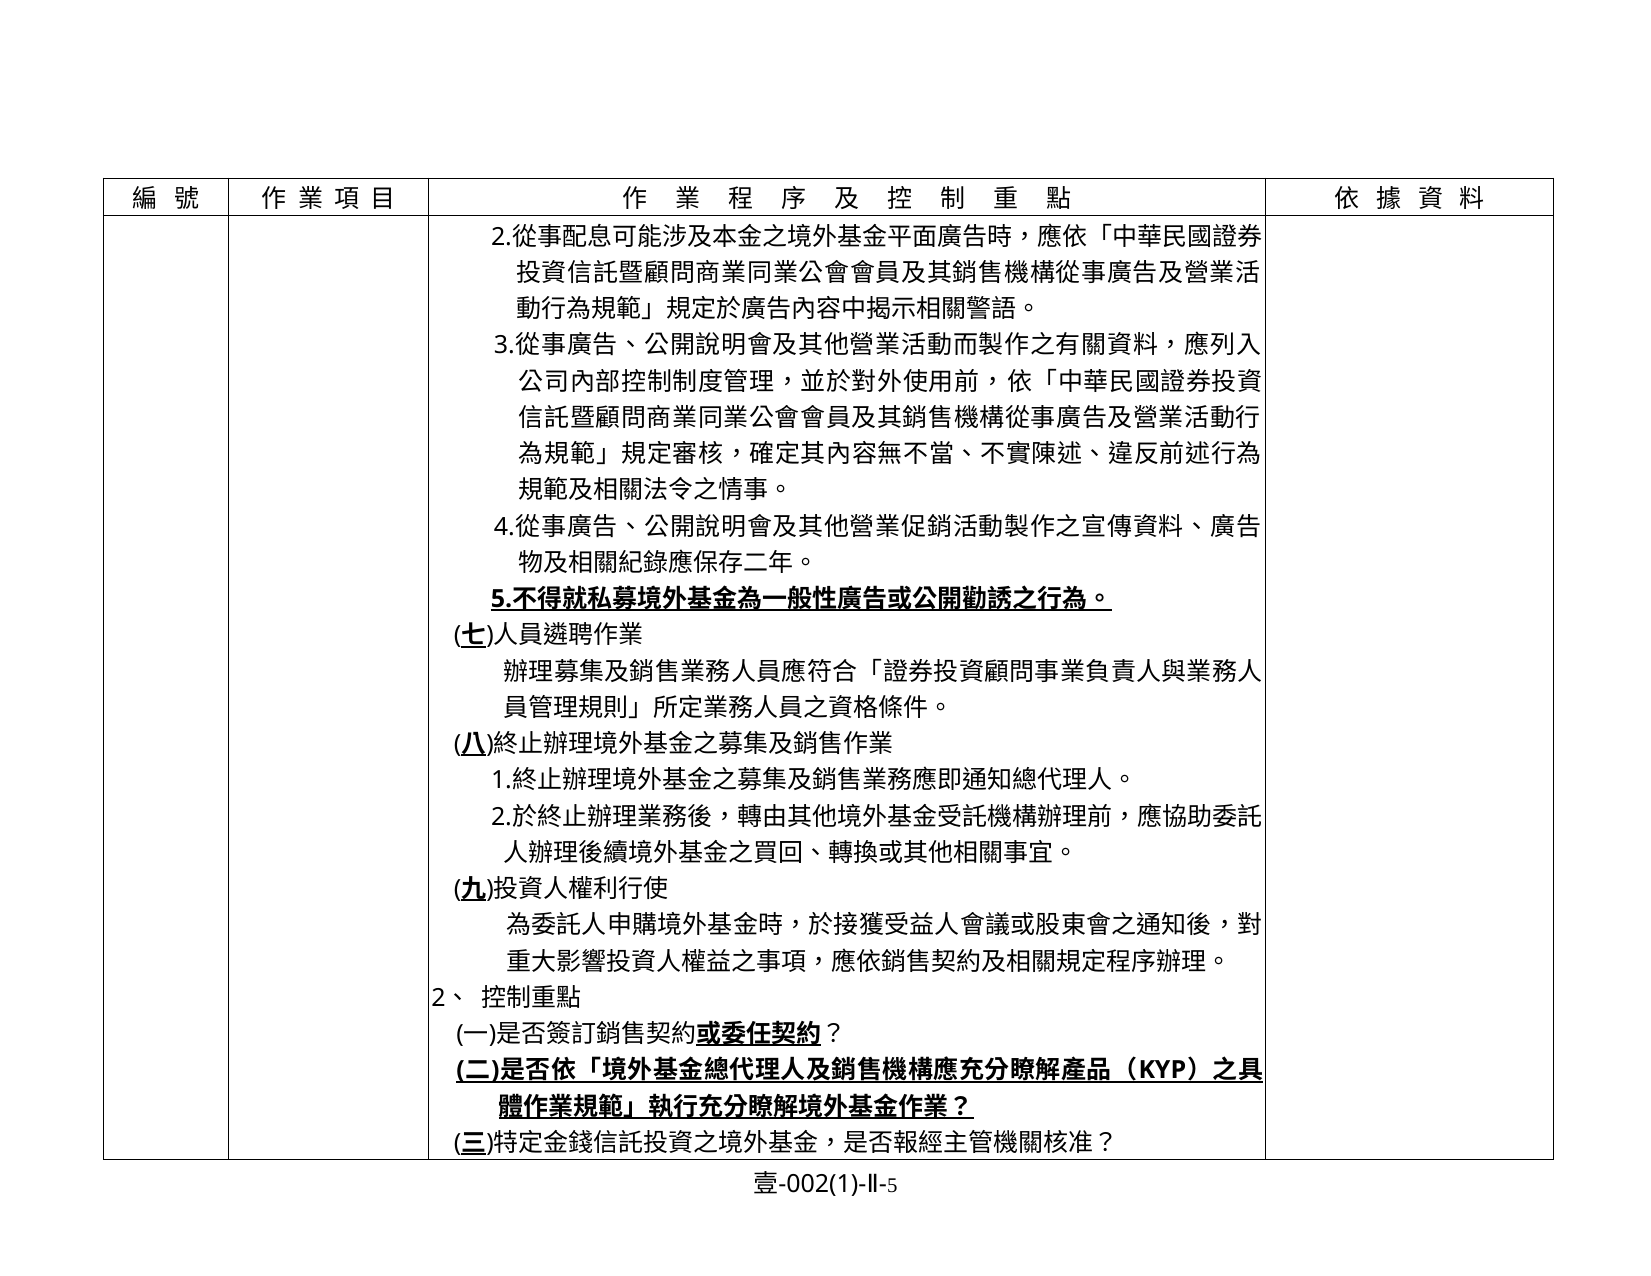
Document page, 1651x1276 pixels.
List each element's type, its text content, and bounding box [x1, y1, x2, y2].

table_header 作 業 程 序 及 控 制 重 點 [429, 179, 1265, 215]
table_cell 2.從事配息可能涉及本金之境外基金平面廣告時，應依「中華民國證券投資信託暨顧問商業同業公會會員及其銷售機構從事廣告及營業活動行為規範」規定於廣告內容中揭示相關警語。 3.從事廣告、公開說明會及其他營業活動而製作之有關資料，應列入公司內部控制制度管理，並於對外使用前，依「中華民國證券投資信託暨顧問商業同業公會會員及其銷售機構從事廣告及營業活動行為規範」規定審核，確定其內容無不當、不實陳述、違反前述行為規範及相關法令之情事。 4.從事廣告、公開說明會及其他營業促銷活動製作之宣傳資料、廣告物及相關紀錄應保存二年。 5.不得就私募境外基金為一般性廣告或公開勸誘之行為。 (七)人員遴聘作業 辦理募集及銷售業務人員應符合「證券投資顧問事業負責人與業務人員管理規則」所定業務人員之資格條件。 (八)終止辦理境外基金之募集及銷售作業 1.終止辦理境外基金之募集及銷售業務應即通知總代理人。 2.於終止辦理業務後，轉由其他境外基金受託機構辦理前，應協助委託人辦理後續境外基金之買回、轉換或其他相關事宜。 (九)投資人權利行使 為委託人申購境外基金時，於接獲受益人會議或股東會之通知後，對重大影響投資人權益之事項，應依銷售契約及相關規定程序辦理。 控制重點 (一)是否簽訂銷售契約或委任契約？ (二)是否依「境外基金總代理人及銷售機構應充分瞭解產品（KYP）之具體作業規範」執行充分瞭解境外基金作業？ (三)特定金錢信託投資之境外基金，是否報經主管機關核准？ [429, 216, 1265, 1158]
table_cell [104, 216, 228, 1158]
table_cell [229, 216, 428, 1158]
table_header 編 號 [104, 179, 228, 215]
table_header 依 據 資 料 [1266, 179, 1553, 215]
table_header 作 業 項 目 [229, 179, 428, 215]
table_cell [1266, 216, 1553, 1158]
